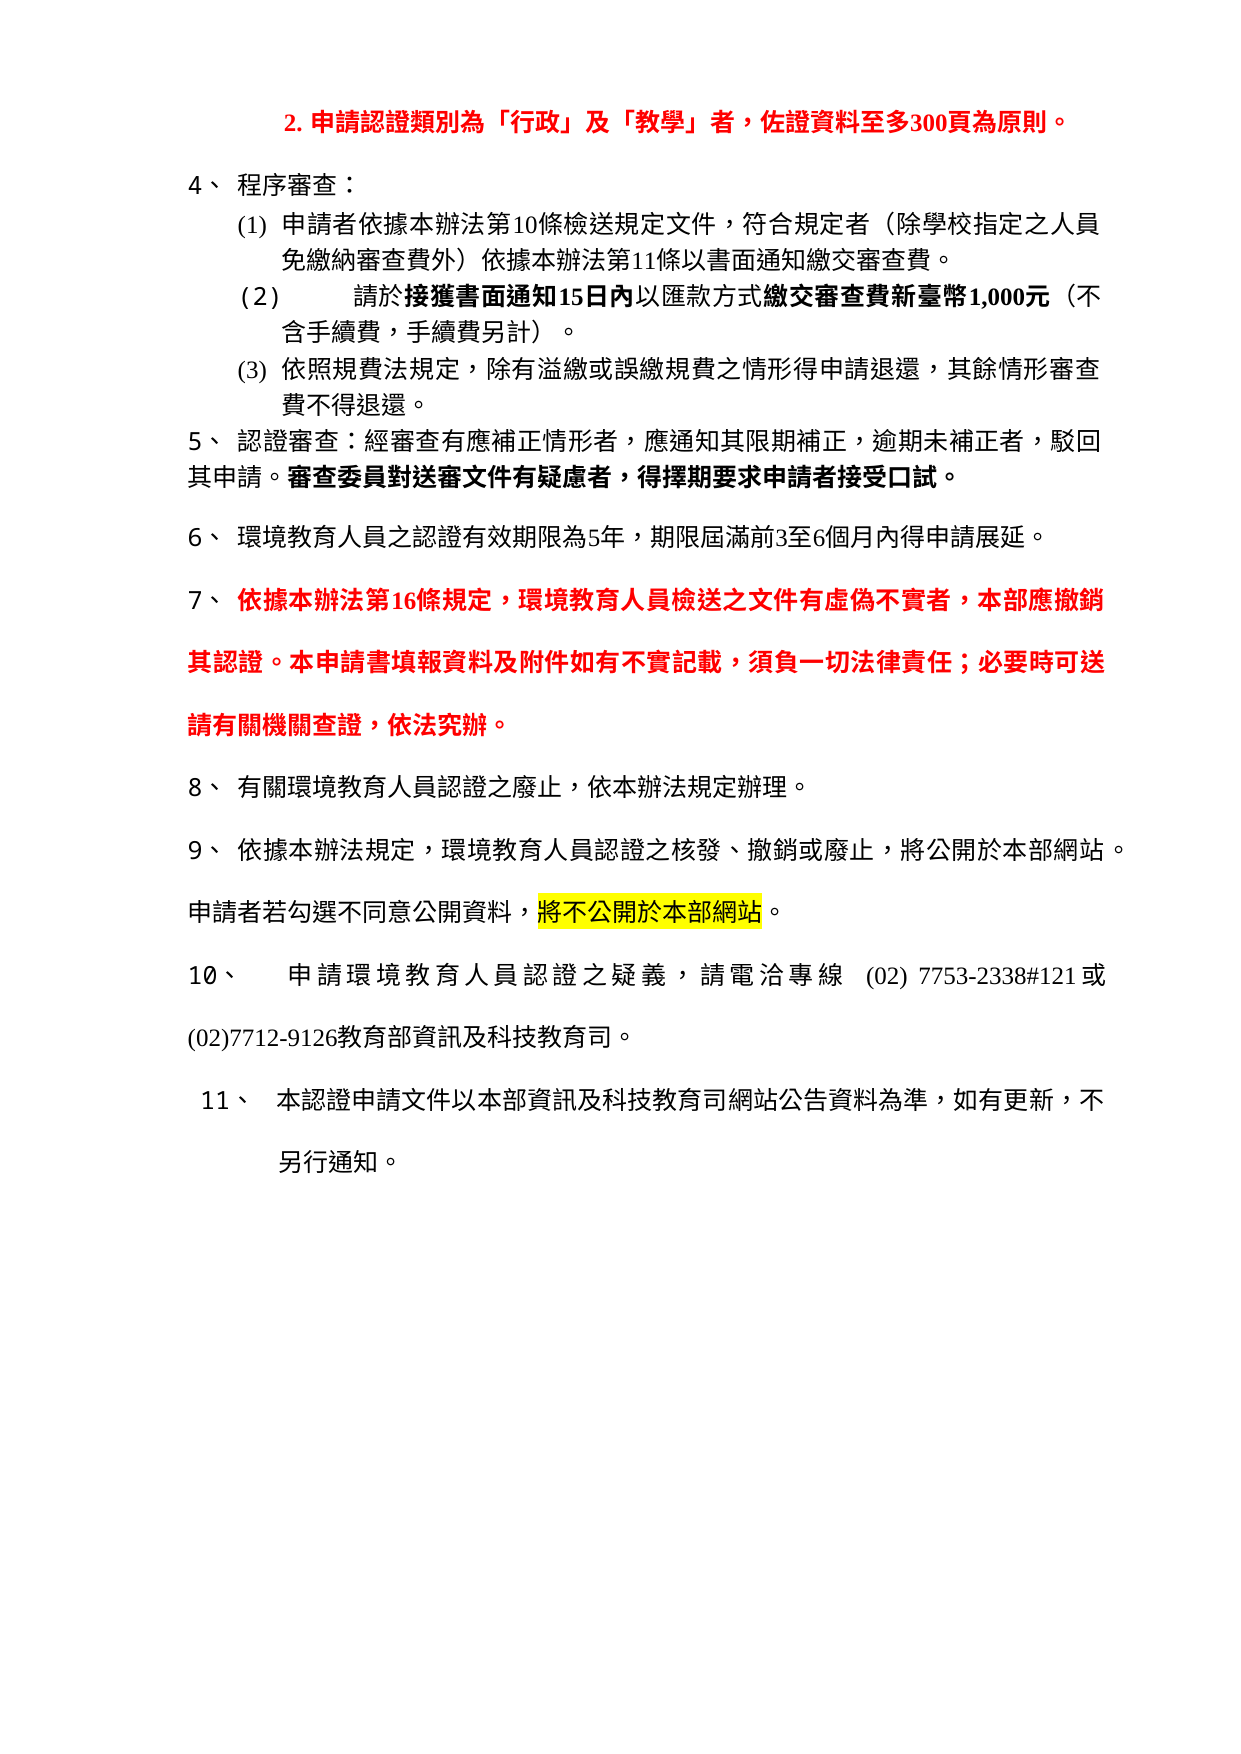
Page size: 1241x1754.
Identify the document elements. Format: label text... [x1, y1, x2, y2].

list 申請者依據本辦法第10條檢送規定文件，符合規定者（除學校指定之人員免繳納審查費外）依據本辦法第11條以書面通知繳交審查費。 [237, 204, 1102, 277]
list 環境教育人員之認證有效期限為5年，期限屆滿前3至6個月內得申請展延。 [187, 494, 1106, 557]
list 依照規費法規定，除有溢繳或誤繳規費之情形得申請退還，其餘情形審查費不得退還。 [237, 349, 1102, 422]
list 依據本辦法規定，環境教育人員認證之核發、撤銷或廢止，將公開於本部網站。申請者若勾選不同意公開資料，將不公開於本部網站。 [187, 807, 1106, 932]
list 請於接獲書面通知15日內以匯款方式繳交審查費新臺幣1,000元（不含手續費，手續費另計）。 [237, 277, 1102, 349]
list 認證審查：經審查有應補正情形者，應通知其限期補正，逾期未補正者，駁回其申請。審查委員對送審文件有疑慮者，得擇期要求申請者接受口試。 [187, 422, 1102, 494]
list 申請認證類別為「行政」及「教學」者，佐證資料至多300頁為原則。 [284, 79, 1106, 142]
list 程序審查： [187, 142, 1106, 204]
list 申請環境教育人員認證之疑義，請電洽專線 (02) 7753-2338#121或(02)7712-9126教育部資訊及科技教育司。 [187, 932, 1106, 1057]
list 依據本辦法第16條規定，環境教育人員檢送之文件有虛偽不實者，本部應撤銷其認證。本申請書填報資料及附件如有不實記載，須負一切法律責任；必要時可送請有關機關查證，依法究辦。 [187, 557, 1106, 744]
list 本認證申請文件以本部資訊及科技教育司網站公告資料為準，如有更新，不另行通知。 [200, 1057, 1106, 1182]
list 有關環境教育人員認證之廢止，依本辦法規定辦理。 [187, 744, 1106, 807]
